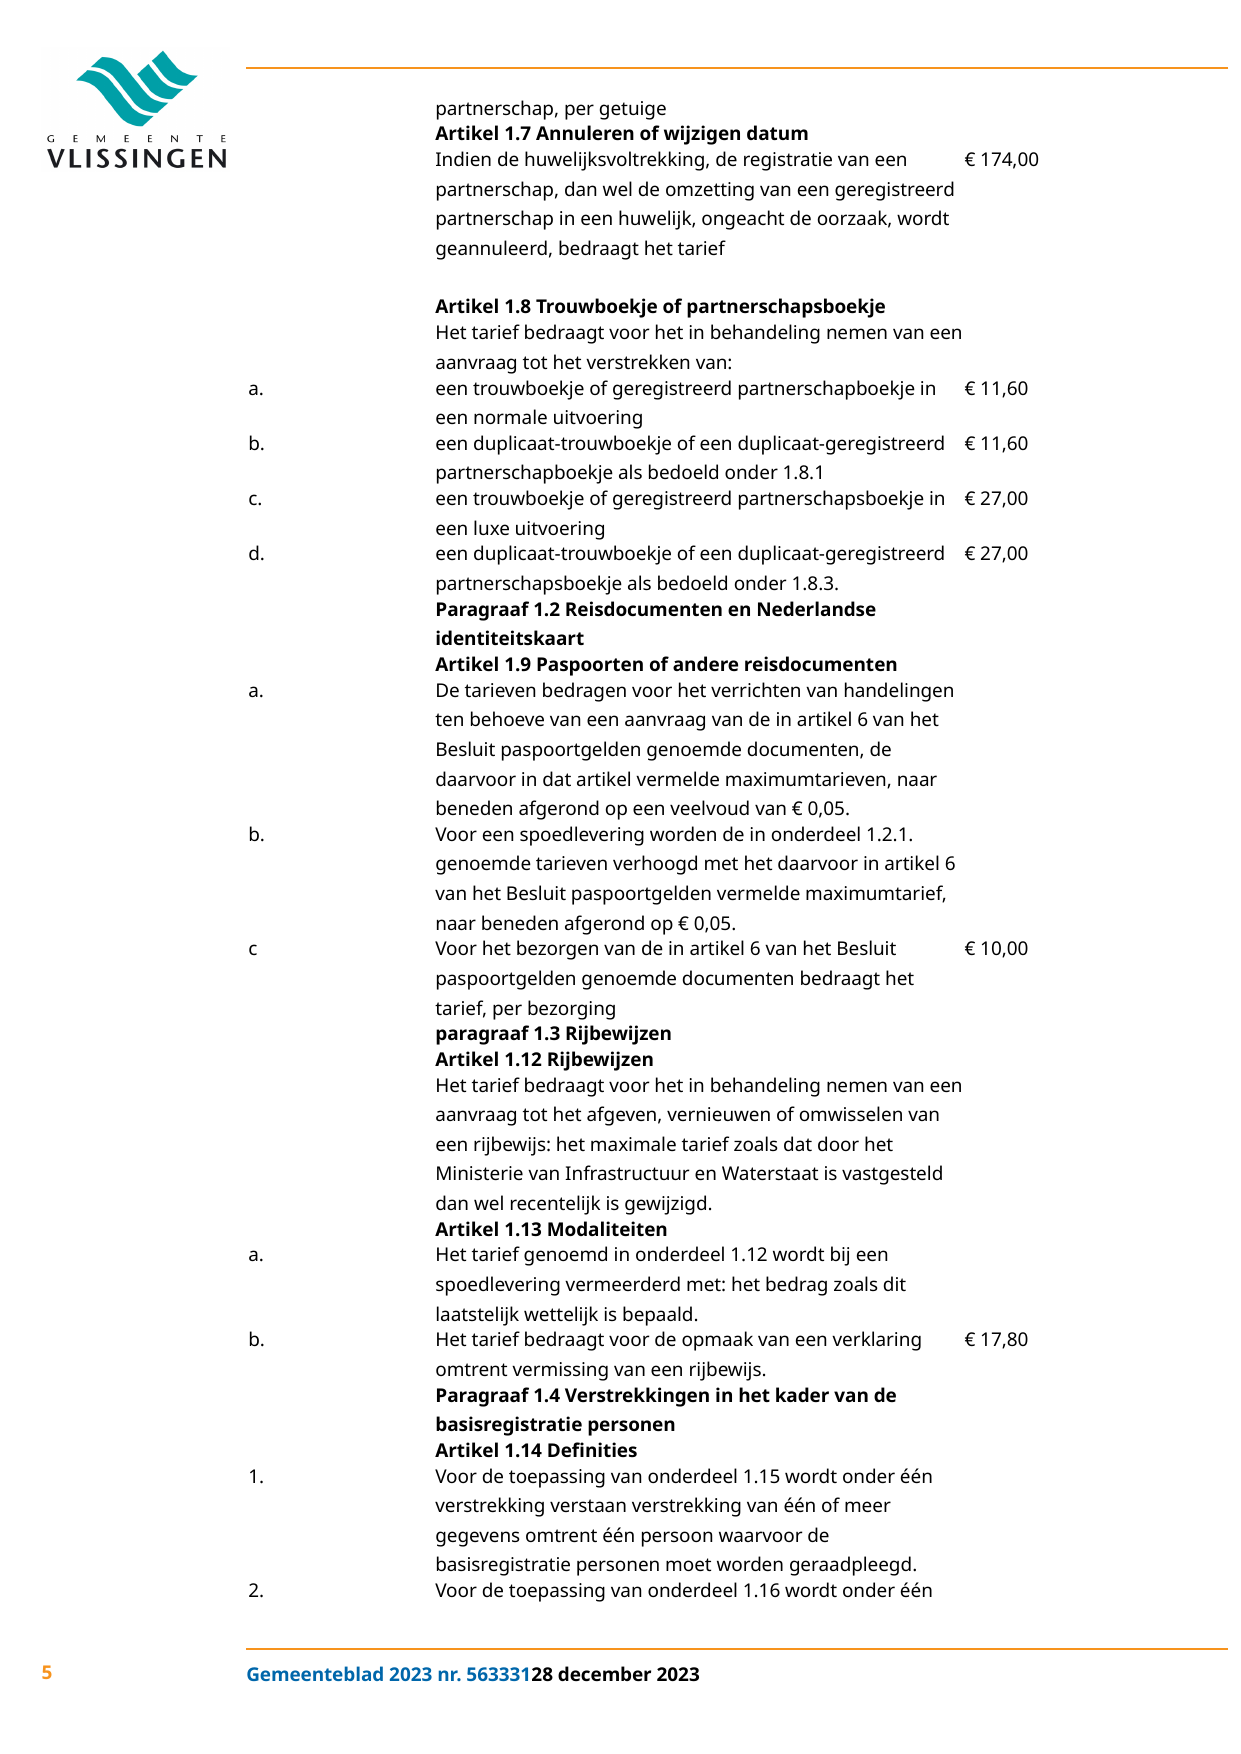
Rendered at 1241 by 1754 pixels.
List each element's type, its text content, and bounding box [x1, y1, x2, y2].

table_cell € 27,00 [964, 541, 1152, 596]
table_header [248, 294, 435, 319]
table_cell d. [248, 541, 435, 596]
table_cell [964, 1463, 1152, 1577]
table_cell b. [248, 821, 435, 936]
table_cell [964, 1578, 1152, 1603]
table_cell [964, 651, 1152, 677]
table_cell Artikel 1.7 Annuleren of wijzigen datum [435, 121, 964, 146]
table_cell Indien de huwelijksvoltrekking, de registratie van een partnerschap, dan wel de omzetting van een geregistreerd partnerschap in een huwelijk, ongeacht de oorzaak, wordt geannuleerd, bedraagt het tarief [435, 146, 964, 261]
table_cell [248, 596, 435, 651]
table_cell [248, 1020, 435, 1046]
table_cell Voor de toepassing van onderdeel 1.15 wordt onder één verstrekking verstaan verstrekking van één of meer gegevens omtrent één persoon waarvoor de basisregistratie personen moet worden geraadpleegd. [435, 1463, 964, 1577]
table_cell Voor het bezorgen van de in artikel 6 van het Besluit paspoortgelden genoemde documenten bedraagt het tarief, per bezorging [435, 936, 964, 1020]
table_cell [964, 121, 1152, 146]
table_cell a. [248, 1242, 435, 1327]
table_cell Artikel 1.13 Modaliteiten [435, 1216, 964, 1242]
table_cell b. [248, 430, 435, 485]
table_cell Paragraaf 1.4 Verstrekkingen in het kader van de basisregistratie personen [435, 1382, 964, 1437]
table_cell [964, 1242, 1152, 1327]
table_cell [964, 1437, 1152, 1463]
table_cell een trouwboekje of geregistreerd partnerschapboekje in een normale uitvoering [435, 375, 964, 430]
table_cell € 27,00 [964, 485, 1152, 541]
table_cell Het tarief bedraagt voor het in behandeling nemen van een aanvraag tot het afgeven, vernieuwen of omwisselen van een rijbewijs: het maximale tarief zoals dat door het Ministerie van Infrastructuur en Waterstaat is vastgesteld dan wel recentelijk is gewijzigd. [435, 1072, 964, 1216]
table_cell Het tarief genoemd in onderdeel 1.12 wordt bij een spoedlevering vermeerderd met: het bedrag zoals dit laatstelijk wettelijk is bepaald. [435, 1242, 964, 1327]
table_cell [248, 121, 435, 146]
table_cell c. [248, 485, 435, 541]
table_cell [248, 651, 435, 677]
table_cell [964, 1020, 1152, 1046]
table_cell 2. [248, 1578, 435, 1603]
table_cell [964, 1046, 1152, 1072]
table_cell De tarieven bedragen voor het verrichten van handelingen ten behoeve van een aanvraag van de in artikel 6 van het Besluit paspoortgelden genoemde documenten, de daarvoor in dat artikel vermelde maximumtarieven, naar beneden afgerond op een veelvoud van € 0,05. [435, 677, 964, 821]
table_cell een duplicaat-trouwboekje of een duplicaat-geregistreerd partnerschapsboekje als bedoeld onder 1.8.3. [435, 541, 964, 596]
table_cell € 10,00 [964, 936, 1152, 1020]
table_cell 1. [248, 1463, 435, 1577]
table_cell [248, 1046, 435, 1072]
table_cell [248, 1072, 435, 1216]
table_cell a. [248, 375, 435, 430]
table_cell € 17,80 [964, 1327, 1152, 1382]
table_cell [248, 1437, 435, 1463]
table_cell [964, 821, 1152, 936]
table_cell Paragraaf 1.2 Reisdocumenten en Nederlandse identiteitskaart [435, 596, 964, 651]
table_cell Voor de toepassing van onderdeel 1.16 wordt onder één [435, 1578, 964, 1603]
table_cell [964, 319, 1152, 375]
table_cell [248, 1382, 435, 1437]
table_header Artikel 1.8 Trouwboekje of partnerschapsboekje [435, 294, 964, 319]
table_cell paragraaf 1.3 Rijbewijzen [435, 1020, 964, 1046]
table_cell [248, 1216, 435, 1242]
table_cell a. [248, 677, 435, 821]
table_cell Artikel 1.12 Rijbewijzen [435, 1046, 964, 1072]
table_cell b. [248, 1327, 435, 1382]
table_cell [248, 95, 435, 121]
table_cell Het tarief bedraagt voor het in behandeling nemen van een aanvraag tot het verstrekken van: [435, 319, 964, 375]
table_cell [964, 1216, 1152, 1242]
table_cell [248, 319, 435, 375]
table_cell [964, 1072, 1152, 1216]
table_cell een duplicaat-trouwboekje of een duplicaat-geregistreerd partnerschapboekje als bedoeld onder 1.8.1 [435, 430, 964, 485]
picture [41, 47, 231, 172]
table_cell Voor een spoedlevering worden de in onderdeel 1.2.1. genoemde tarieven verhoogd met het daarvoor in artikel 6 van het Besluit paspoortgelden vermelde maximumtarief, naar beneden afgerond op € 0,05. [435, 821, 964, 936]
table_cell € 174,00 [964, 146, 1152, 261]
table_cell partnerschap, per getuige [435, 95, 964, 121]
table_cell [964, 596, 1152, 651]
table_cell Artikel 1.9 Paspoorten of andere reisdocumenten [435, 651, 964, 677]
table_cell € 11,60 [964, 375, 1152, 430]
table_cell c [248, 936, 435, 1020]
table_cell [964, 95, 1152, 121]
table_header [964, 294, 1152, 319]
table_cell € 11,60 [964, 430, 1152, 485]
table_cell Artikel 1.14 Definities [435, 1437, 964, 1463]
table_cell een trouwboekje of geregistreerd partnerschapsboekje in een luxe uitvoering [435, 485, 964, 541]
table_cell [248, 146, 435, 261]
table_cell [964, 677, 1152, 821]
table_cell [964, 1382, 1152, 1437]
table_cell Het tarief bedraagt voor de opmaak van een verklaring omtrent vermissing van een rijbewijs. [435, 1327, 964, 1382]
